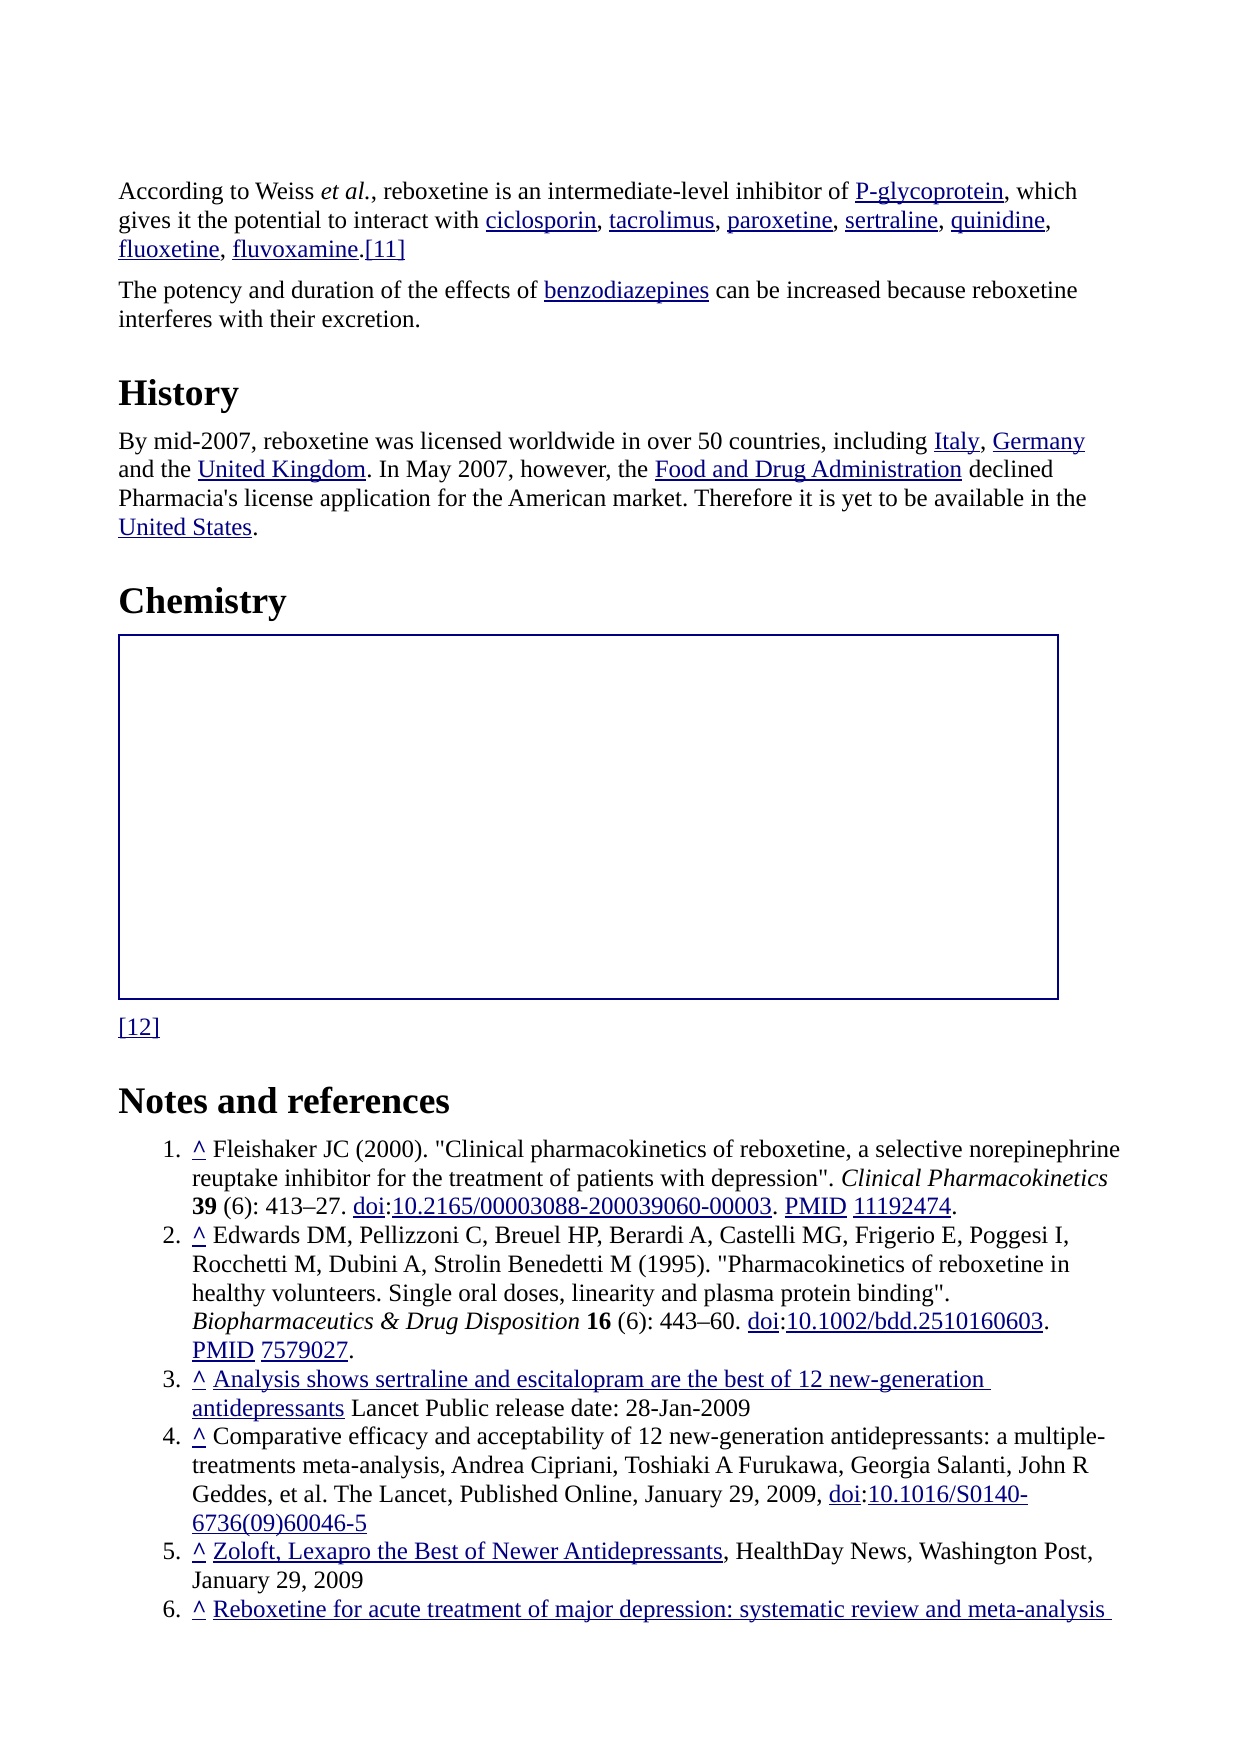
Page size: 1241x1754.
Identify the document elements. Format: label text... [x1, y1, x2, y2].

list ^ Comparative efficacy and acceptability of 12 new-generation antidepressants: a multiple-treatments meta-analysis, Andrea Cipriani, Toshiaki A Furukawa, Georgia Salanti, John R Geddes, et al. The Lancet, Published Online, January 29, 2009, doi:10.1016/S0140-6736(09)60046-5 [162, 1421, 1122, 1536]
list ^ Edwards DM, Pellizzoni C, Breuel HP, Berardi A, Castelli MG, Frigerio E, Poggesi I, Rocchetti M, Dubini A, Strolin Benedetti M (1995). "Pharmacokinetics of reboxetine in healthy volunteers. Single oral doses, linearity and plasma protein binding". Biopharmaceutics & Drug Disposition 16 (6): 443–60. doi:10.1002/bdd.2510160603. PMID 7579027. [162, 1220, 1122, 1364]
text The potency and duration of the effects of benzodiazepines can be increased because reboxetine interferes with their excretion. [118, 275, 1122, 333]
text [12] [118, 1012, 1122, 1041]
list ^ Analysis shows sertraline and escitalopram are the best of 12 new-generation antidepressants Lancet Public release date: 28-Jan-2009 [162, 1364, 1122, 1421]
list ^ Reboxetine for acute treatment of major depression: systematic review and meta-analysis [162, 1594, 1122, 1623]
list ^ Fleishaker JC (2000). "Clinical pharmacokinetics of reboxetine, a selective norepinephrine reuptake inhibitor for the treatment of patients with depression". Clinical Pharmacokinetics 39 (6): 413–27. doi:10.2165/00003088-200039060-00003. PMID 11192474. [162, 1134, 1122, 1220]
list ^ Zoloft, Lexapro the Best of Newer Antidepressants, HealthDay News, Washington Post, January 29, 2009 [162, 1536, 1122, 1594]
subtitle History [118, 370, 1122, 413]
text According to Weiss et al., reboxetine is an intermediate-level inhibitor of P-glycoprotein, which gives it the potential to interact with ciclosporin, tacrolimus, paroxetine, sertraline, quinidine, fluoxetine, fluvoxamine.[11] [118, 176, 1122, 263]
text By mid-2007, reboxetine was licensed worldwide in over 50 countries, including Italy, Germany and the United Kingdom. In May 2007, however, the Food and Drug Administration declined Pharmacia's license application for the American market. Therefore it is yet to be available in the United States. [118, 426, 1122, 541]
subtitle Notes and references [118, 1078, 1122, 1121]
subtitle Chemistry [118, 578, 1122, 621]
